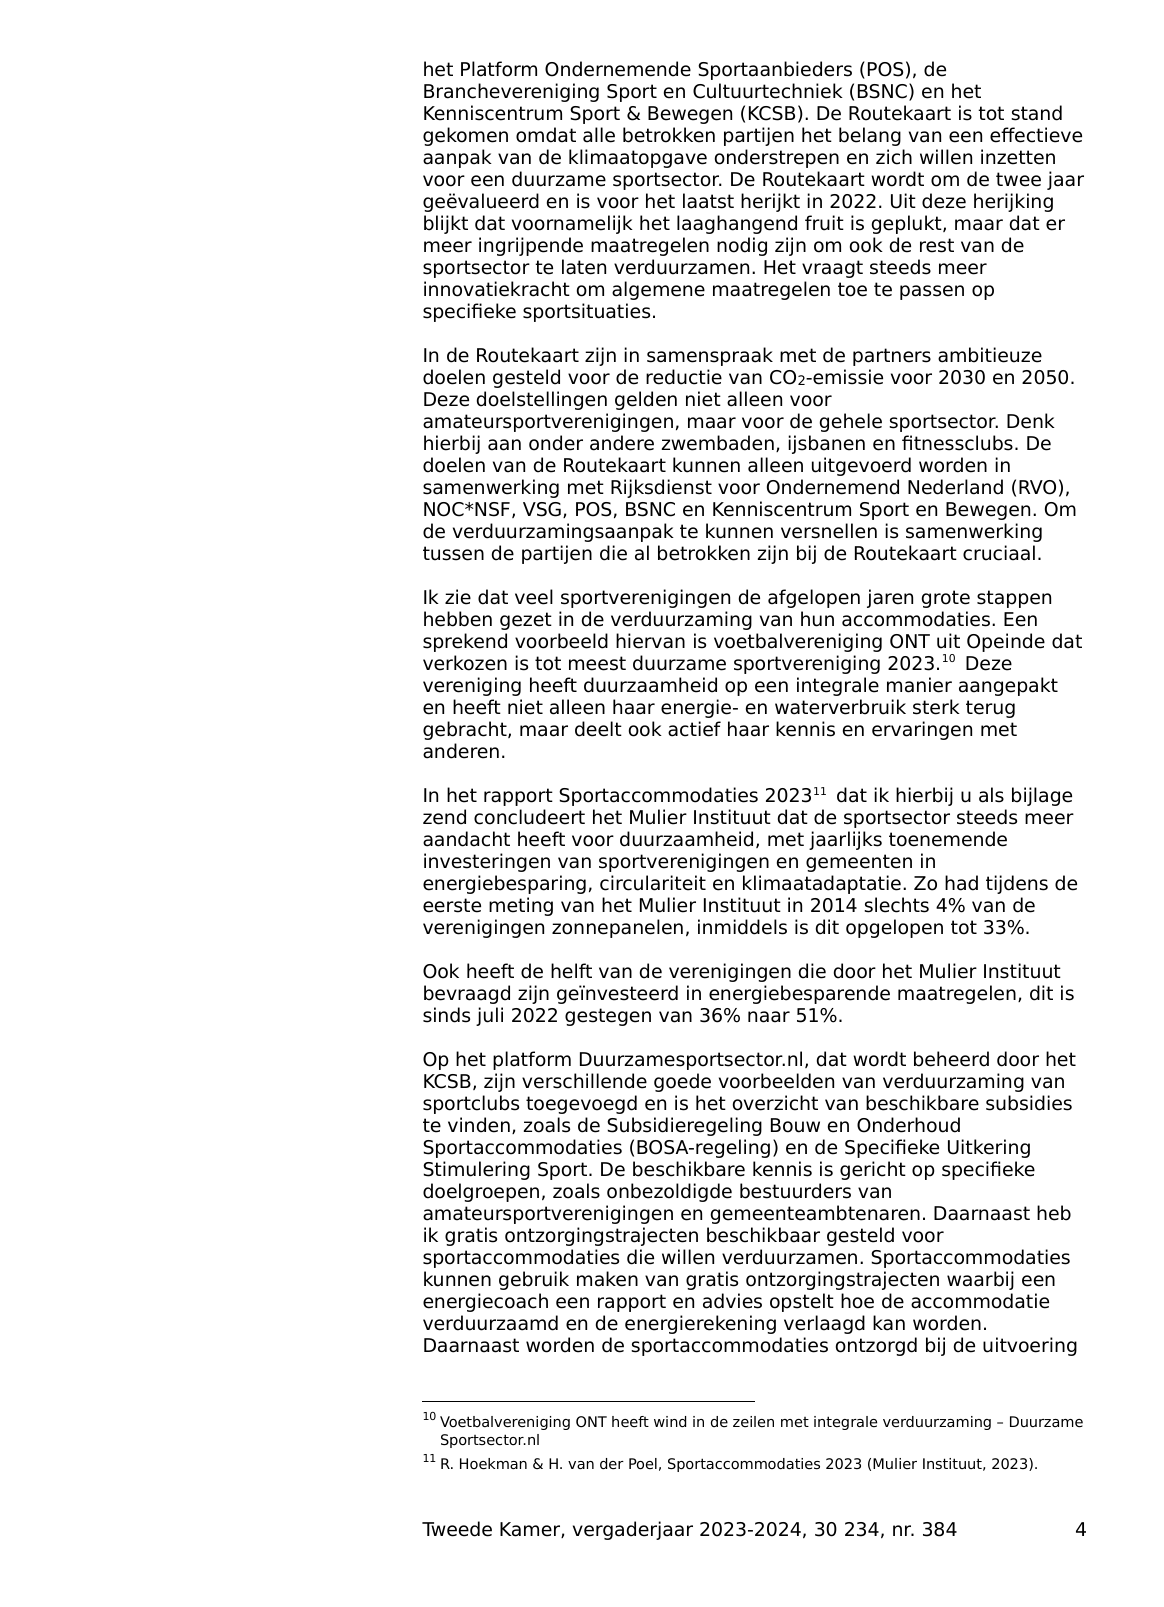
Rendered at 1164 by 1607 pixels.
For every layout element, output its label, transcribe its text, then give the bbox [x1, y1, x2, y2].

text Ik zie dat veel sportverenigingen de afgelopen jaren grote stappen hebben gezet in de verduurzaming van hun accommodaties. Een sprekend voorbeeld hiervan is voetbalvereniging ONT uit Opeinde dat verkozen is tot meest duurzame sportvereniging 2023. Deze vereniging heeft duurzaamheid op een integrale manier aangepakt en heeft niet alleen haar energie- en waterverbruik sterk terug gebracht, maar deelt ook actief haar kennis en ervaringen met anderen. [422, 587, 1087, 763]
text Op het platform Duurzamesportsector.nl, dat wordt beheerd door het KCSB, zijn verschillende goede voorbeelden van verduurzaming van sportclubs toegevoegd en is het overzicht van beschikbare subsidies te vinden, zoals de Subsidieregeling Bouw en Onderhoud Sportaccommodaties (BOSA-regeling) en de Specifieke Uitkering Stimulering Sport. De beschikbare kennis is gericht op specifieke doelgroepen, zoals onbezoldigde bestuurders van amateursportverenigingen en gemeenteambtenaren. Daarnaast heb ik gratis ontzorgingstrajecten beschikbaar gesteld voor sportaccommodaties die willen verduurzamen. Sportaccommodaties kunnen gebruik maken van gratis ontzorgingstrajecten waarbij een energiecoach een rapport en advies opstelt hoe de accommodatie verduurzaamd en de energierekening verlaagd kan worden. Daarnaast worden de sportaccommodaties ontzorgd bij de uitvoering [422, 1049, 1087, 1357]
text Voetbalvereniging ONT heeft wind in de zeilen met integrale verduurzaming – Duurzame Sportsector.nl [422, 1410, 1087, 1449]
text het Platform Ondernemende Sportaanbieders (POS), de Branchevereniging Sport en Cultuurtechniek (BSNC) en het Kenniscentrum Sport & Bewegen (KCSB). De Routekaart is tot stand gekomen omdat alle betrokken partijen het belang van een effectieve aanpak van de klimaatopgave onderstrepen en zich willen inzetten voor een duurzame sportsector. De Routekaart wordt om de twee jaar geëvalueerd en is voor het laatst herijkt in 2022. Uit deze herijking blijkt dat voornamelijk het laaghangend fruit is geplukt, maar dat er meer ingrijpende maatregelen nodig zijn om ook de rest van de sportsector te laten verduurzamen. Het vraagt steeds meer innovatiekracht om algemene maatregelen toe te passen op specifieke sportsituaties. [422, 59, 1087, 323]
text In het rapport Sportaccommodaties 2023 dat ik hierbij u als bijlage zend concludeert het Mulier Instituut dat de sportsector steeds meer aandacht heeft voor duurzaamheid, met jaarlijks toenemende investeringen van sportverenigingen en gemeenten in energiebesparing, circulariteit en klimaatadaptatie. Zo had tijdens de eerste meting van het Mulier Instituut in 2014 slechts 4% van de verenigingen zonnepanelen, inmiddels is dit opgelopen tot 33%. [422, 785, 1087, 939]
text In de Routekaart zijn in samenspraak met de partners ambitieuze doelen gesteld voor de reductie van CO2-emissie voor 2030 en 2050. Deze doelstellingen gelden niet alleen voor amateursportverenigingen, maar voor de gehele sportsector. Denk hierbij aan onder andere zwembaden, ijsbanen en fitnessclubs. De doelen van de Routekaart kunnen alleen uitgevoerd worden in samenwerking met Rijksdienst voor Ondernemend Nederland (RVO), NOC*NSF, VSG, POS, BSNC en Kenniscentrum Sport en Bewegen. Om de verduurzamingsaanpak te kunnen versnellen is samenwerking tussen de partijen die al betrokken zijn bij de Routekaart cruciaal. [422, 345, 1087, 565]
text Ook heeft de helft van de verenigingen die door het Mulier Instituut bevraagd zijn geïnvesteerd in energiebesparende maatregelen, dit is sinds juli 2022 gestegen van 36% naar 51%. [422, 961, 1087, 1027]
text R. Hoekman & H. van der Poel, Sportaccommodaties 2023 (Mulier Instituut, 2023). [422, 1452, 1087, 1474]
